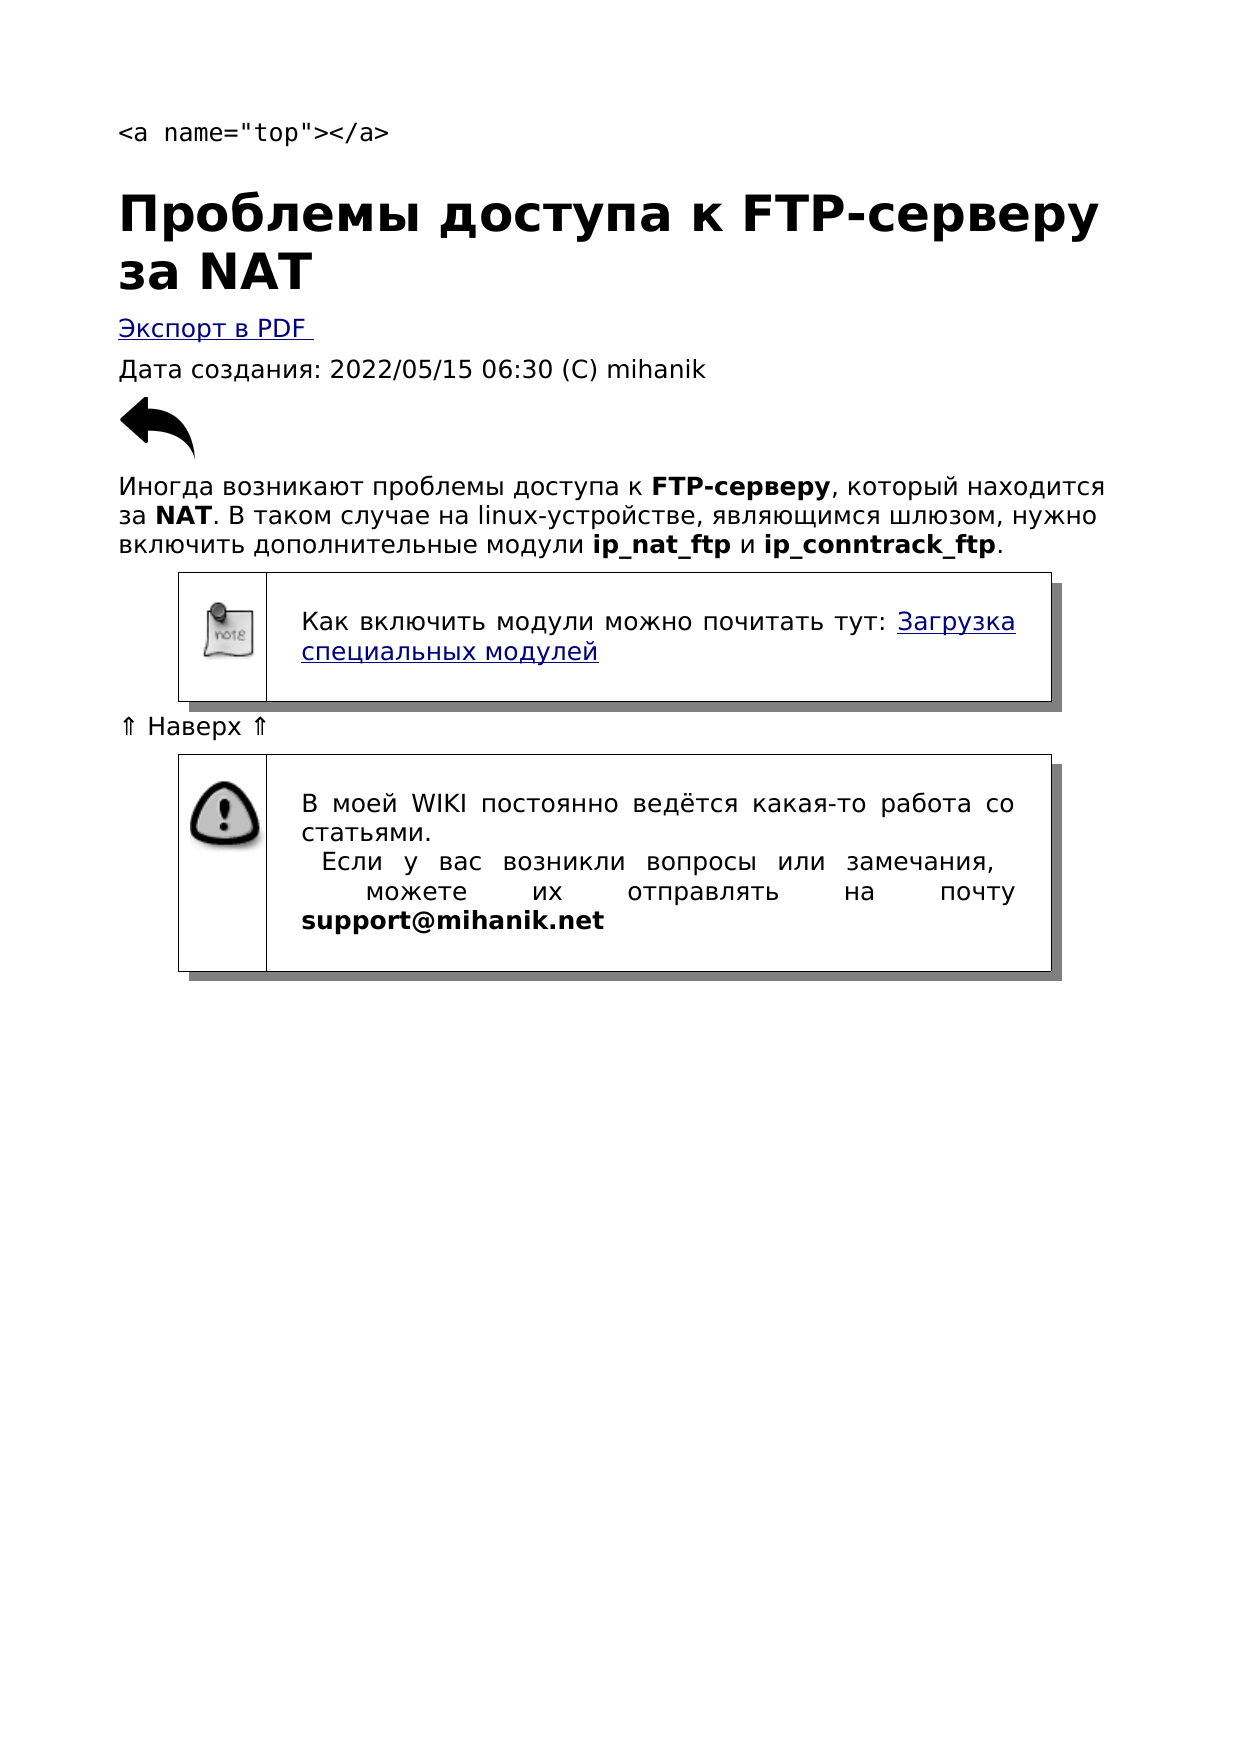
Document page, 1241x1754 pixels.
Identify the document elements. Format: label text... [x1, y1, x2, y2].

text <a name="top"></a> [118, 118, 1122, 147]
picture [118, 397, 197, 460]
table_header [179, 755, 266, 971]
table_header В моей WIKI постоянно ведётся какая-то работа со статьями. Если у вас возникли вопросы или замечания, можете их отправлять на почту support@mihanik.net [267, 755, 1051, 971]
subtitle Проблемы доступа к FTP-серверу за NAT [118, 185, 1122, 301]
picture [190, 595, 266, 671]
table_header [179, 573, 266, 701]
table_header Как включить модули можно почитать тут: Загрузка специальных модулей [267, 573, 1051, 701]
text Экспорт в PDF [118, 314, 1122, 343]
picture [190, 777, 266, 853]
text ⇑ Наверх ⇑ [118, 712, 1122, 741]
text Дата создания: 2022/05/15 06:30 (C) mihanik [118, 355, 1122, 384]
text Иногда возникают проблемы доступа к FTP-серверу, который находится за NAT. В таком случае на linux-устройстве, являющимся шлюзом, нужно включить дополнительные модули ip_nat_ftp и ip_conntrack_ftp. [118, 472, 1122, 559]
